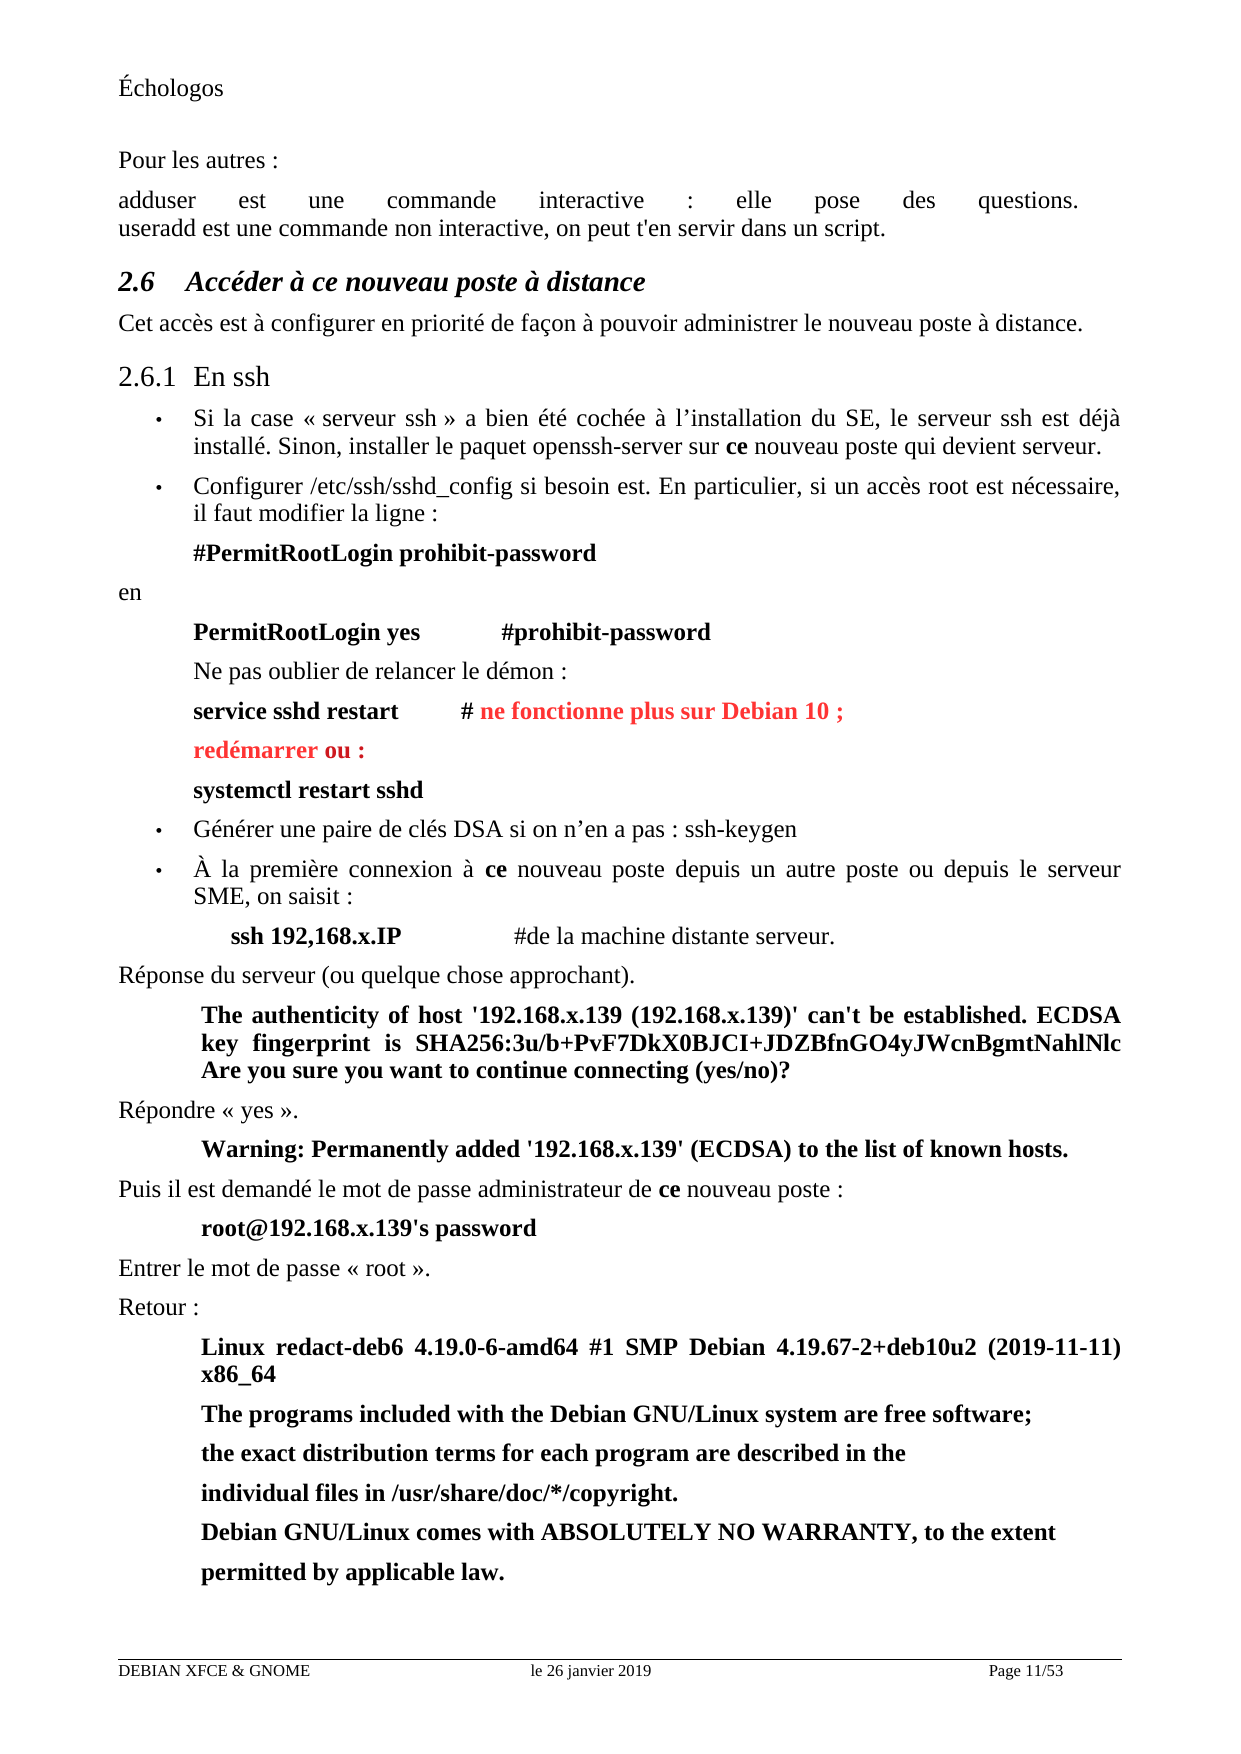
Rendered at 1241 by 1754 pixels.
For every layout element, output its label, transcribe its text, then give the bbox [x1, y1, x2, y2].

text Warning: Permanently added '192.168.x.139' (ECDSA) to the list of known hosts. [201, 1135, 1122, 1163]
text Retour : [118, 1293, 1122, 1321]
list service sshd restart # ne fonctionne plus sur Debian 10 ; [156, 697, 1122, 724]
text Pour les autres : [118, 147, 1122, 174]
text Entrer le mot de passe « root ». [118, 1254, 1122, 1281]
list Configurer /etc/ssh/sshd_config si besoin est. En particulier, si un accès root est nécessaire, il faut modifier la ligne : [156, 472, 1122, 527]
list redémarrer ou : [156, 736, 1122, 764]
list Générer une paire de clés DSA si on n’en a pas : ssh-keygen [156, 815, 1122, 843]
subtitle Accéder à ce nouveau poste à distance [118, 265, 1122, 297]
list Ne pas oublier de relancer le démon : [156, 657, 1122, 685]
text en [118, 578, 1122, 606]
list Si la case « serveur ssh » a bien été cochée à l’installation du SE, le serveur ssh est déjà installé. Sinon, installer le paquet openssh-server sur ce nouveau poste qui devient serveur. [156, 404, 1122, 460]
text the exact distribution terms for each program are described in the [201, 1439, 1122, 1467]
text Cet accès est à configurer en priorité de façon à pouvoir administrer le nouveau poste à distance. [118, 309, 1122, 337]
text permitted by applicable law. [201, 1558, 1122, 1586]
text root@192.168.x.139's password [201, 1214, 1122, 1242]
text Puis il est demandé le mot de passe administrateur de ce nouveau poste : [118, 1175, 1122, 1202]
list Réponse du serveur (ou quelque chose approchant). [118, 961, 1122, 989]
text individual files in /usr/share/doc/*/copyright. [201, 1479, 1122, 1507]
list #PermitRootLogin prohibit-password [156, 539, 1122, 567]
list À la première connexion à ce nouveau poste depuis un autre poste ou depuis le serveur SME, on saisit : [156, 855, 1122, 910]
text adduser est une commande interactive : elle pose des questions. useradd est une commande non interactive, on peut t'en servir dans un script. [118, 186, 1122, 241]
subtitle En ssh [118, 361, 1122, 393]
text The authenticity of host '192.168.x.139 (192.168.x.139)' can't be established. ECDSA key fingerprint is SHA256:3u/b+PvF7DkX0BJCI+JDZBfnGO4yJWcnBgmtNahlNlc Are you sure you want to continue connecting (yes/no)? [201, 1001, 1122, 1084]
text Répondre « yes ». [118, 1096, 1122, 1123]
list ssh 192,168.x.IP #de la machine distante serveur. [193, 922, 1122, 950]
list systemctl restart sshd [156, 776, 1122, 803]
text The programs included with the Debian GNU/Linux system are free software; [201, 1400, 1122, 1428]
text Linux redact-deb6 4.19.0-6-amd64 #1 SMP Debian 4.19.67-2+deb10u2 (2019-11-11) x86_64 [201, 1333, 1122, 1388]
list PermitRootLogin yes #prohibit-password [156, 618, 1122, 646]
text Debian GNU/Linux comes with ABSOLUTELY NO WARRANTY, to the extent [201, 1518, 1122, 1546]
